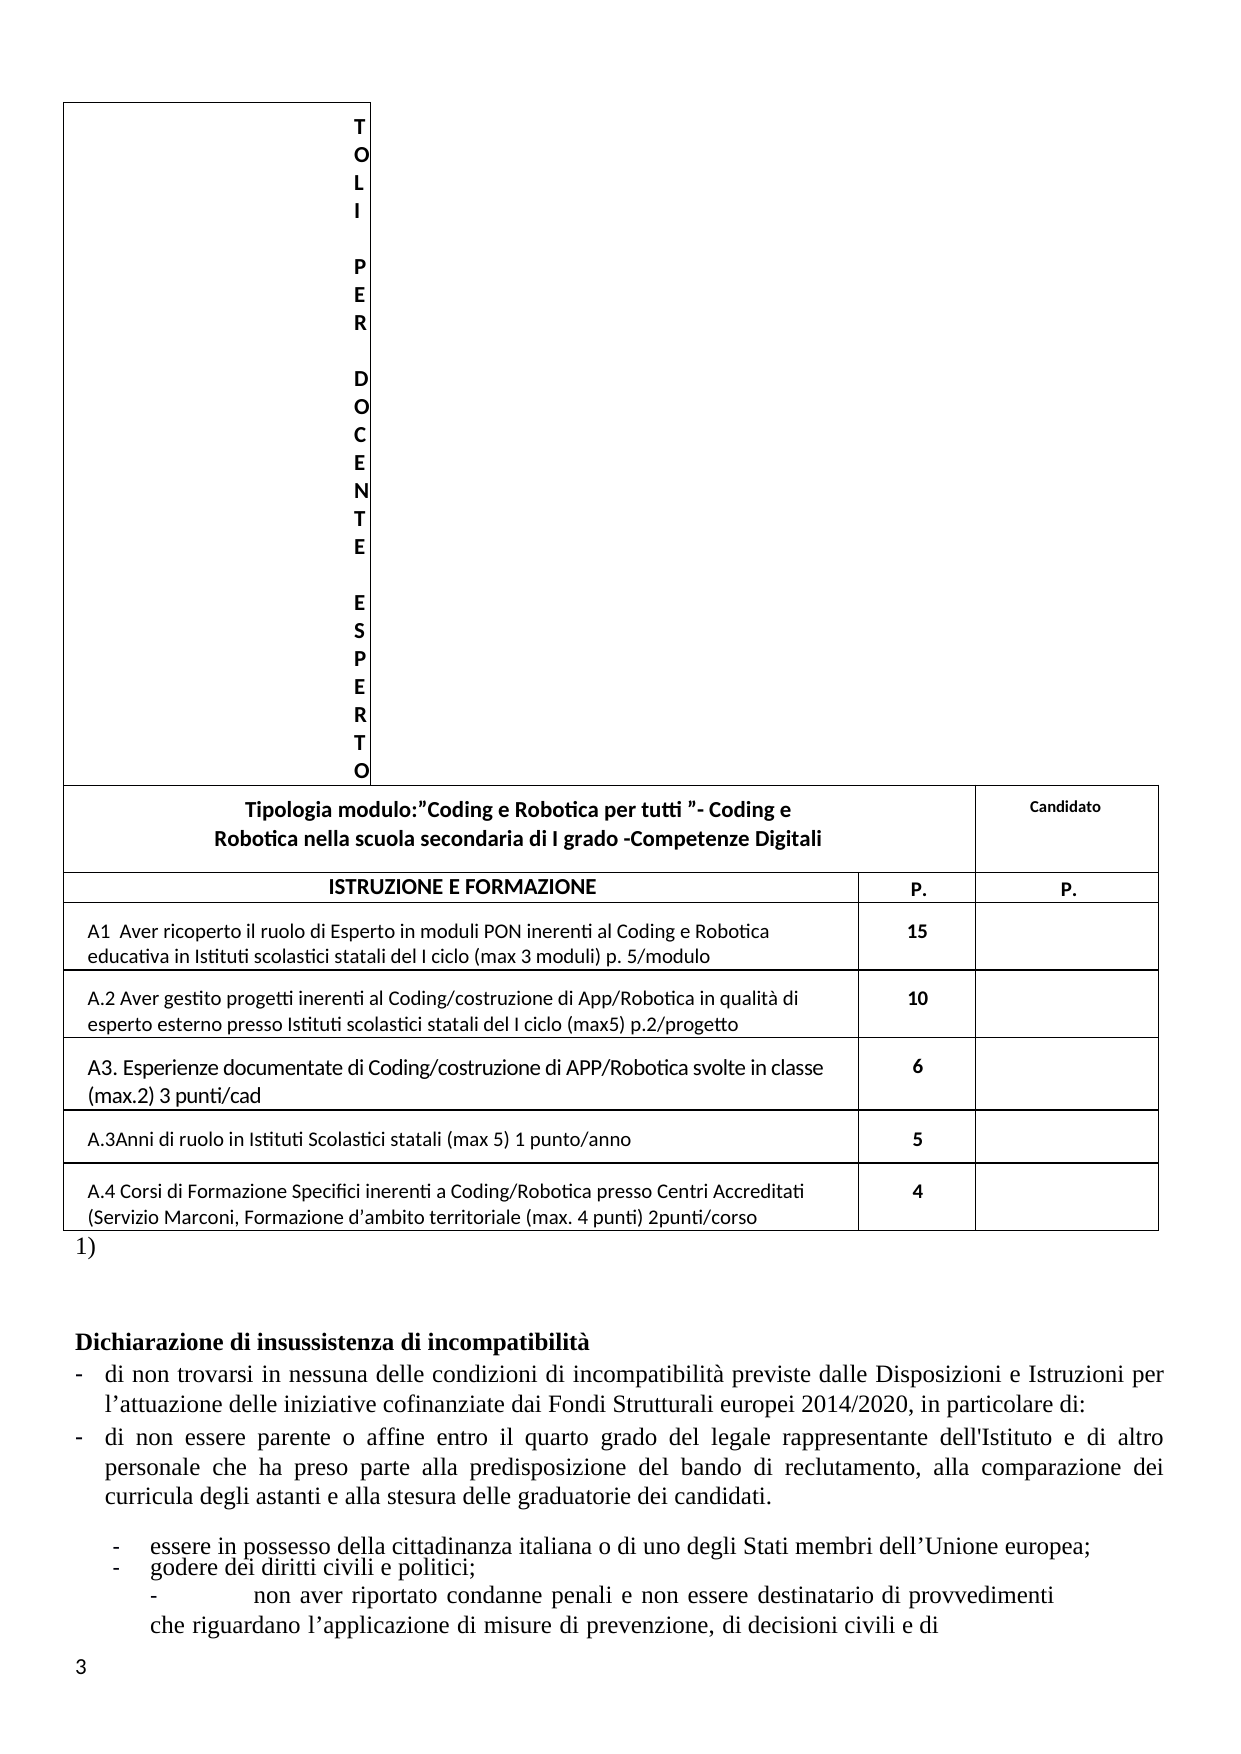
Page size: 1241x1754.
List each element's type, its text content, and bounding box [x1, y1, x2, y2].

list essere in possesso della cittadinanza italiana o di uno degli Stati membri dell’Unione europea; [720, 1538, 1165, 1559]
text Dichiarazione di insussistenza di incompatibilità [75, 1327, 1165, 1355]
table_cell Candidato [976, 786, 1158, 872]
table_cell P. [976, 873, 1158, 901]
table_cell A.3Anni di ruolo in Istituti Scolastici statali (max 5) 1 punto/anno [64, 1111, 858, 1162]
table_cell A3. Esperienze documentate di Coding/costruzione di APP/Robotica svolte in classe (max.2) 3 punti/cad [64, 1038, 858, 1109]
table_cell [976, 1111, 1158, 1162]
table_cell [976, 971, 1158, 1036]
list di non essere parente o affine entro il quarto grado del legale rappresentante dell'Istituto e di altro personale che ha preso parte alla predisposizione del bando di reclutamento, alla comparazione dei curricula degli astanti e alla stesura delle graduatorie dei candidati. [75, 1418, 1165, 1510]
table_cell 5 [859, 1111, 975, 1162]
table_cell [976, 903, 1158, 969]
table_header TOLI PER DOCENTE ESPERTO [64, 103, 370, 784]
table_cell 10 [859, 971, 975, 1036]
table_cell [976, 1038, 1158, 1109]
table_cell 6 [859, 1038, 975, 1109]
text 1) [75, 1231, 1165, 1260]
list godere dei diritti civili e politici; [112, 1559, 1165, 1579]
table_cell [976, 1164, 1158, 1229]
list essere in possesso della cittadinanza italiana o di uno degli Stati membri dell’Unione europea; [112, 1538, 724, 1559]
table_cell A.2 Aver gestito progetti inerenti al Coding/costruzione di App/Robotica in qualità di esperto esterno presso Istituti scolastici statali del I ciclo (max5) p.2/progetto [64, 971, 858, 1036]
table_cell 4 [859, 1164, 975, 1229]
table_cell A.4 Corsi di Formazione Specifici inerenti a Coding/Robotica presso Centri Accreditati (Servizio Marconi, Formazione d’ambito territoriale (max. 4 punti) 2punti/corso [64, 1164, 858, 1229]
table_cell Tipologia modulo:”Coding e Robotica per tutti ”- Coding e Robotica nella scuola secondaria di I grado -Competenze Digitali [64, 786, 975, 872]
table_cell A1 Aver ricoperto il ruolo di Esperto in moduli PON inerenti al Coding e Robotica educativa in Istituti scolastici statali del I ciclo (max 3 moduli) p. 5/modulo [64, 903, 858, 969]
table_cell 15 [859, 903, 975, 969]
list di non trovarsi in nessuna delle condizioni di incompatibilità previste dalle Disposizioni e Istruzioni per l’attuazione delle iniziative cofinanziate dai Fondi Strutturali europei 2014/2020, in particolare di: [75, 1355, 1165, 1418]
list non aver riportato condanne penali e non essere destinatario di provvedimenti che riguardano l’applicazione di misure di prevenzione, di decisioni civili e di [150, 1579, 1081, 1639]
table_cell ISTRUZIONE E FORMAZIONE [64, 873, 858, 901]
table_cell P. [859, 873, 975, 901]
